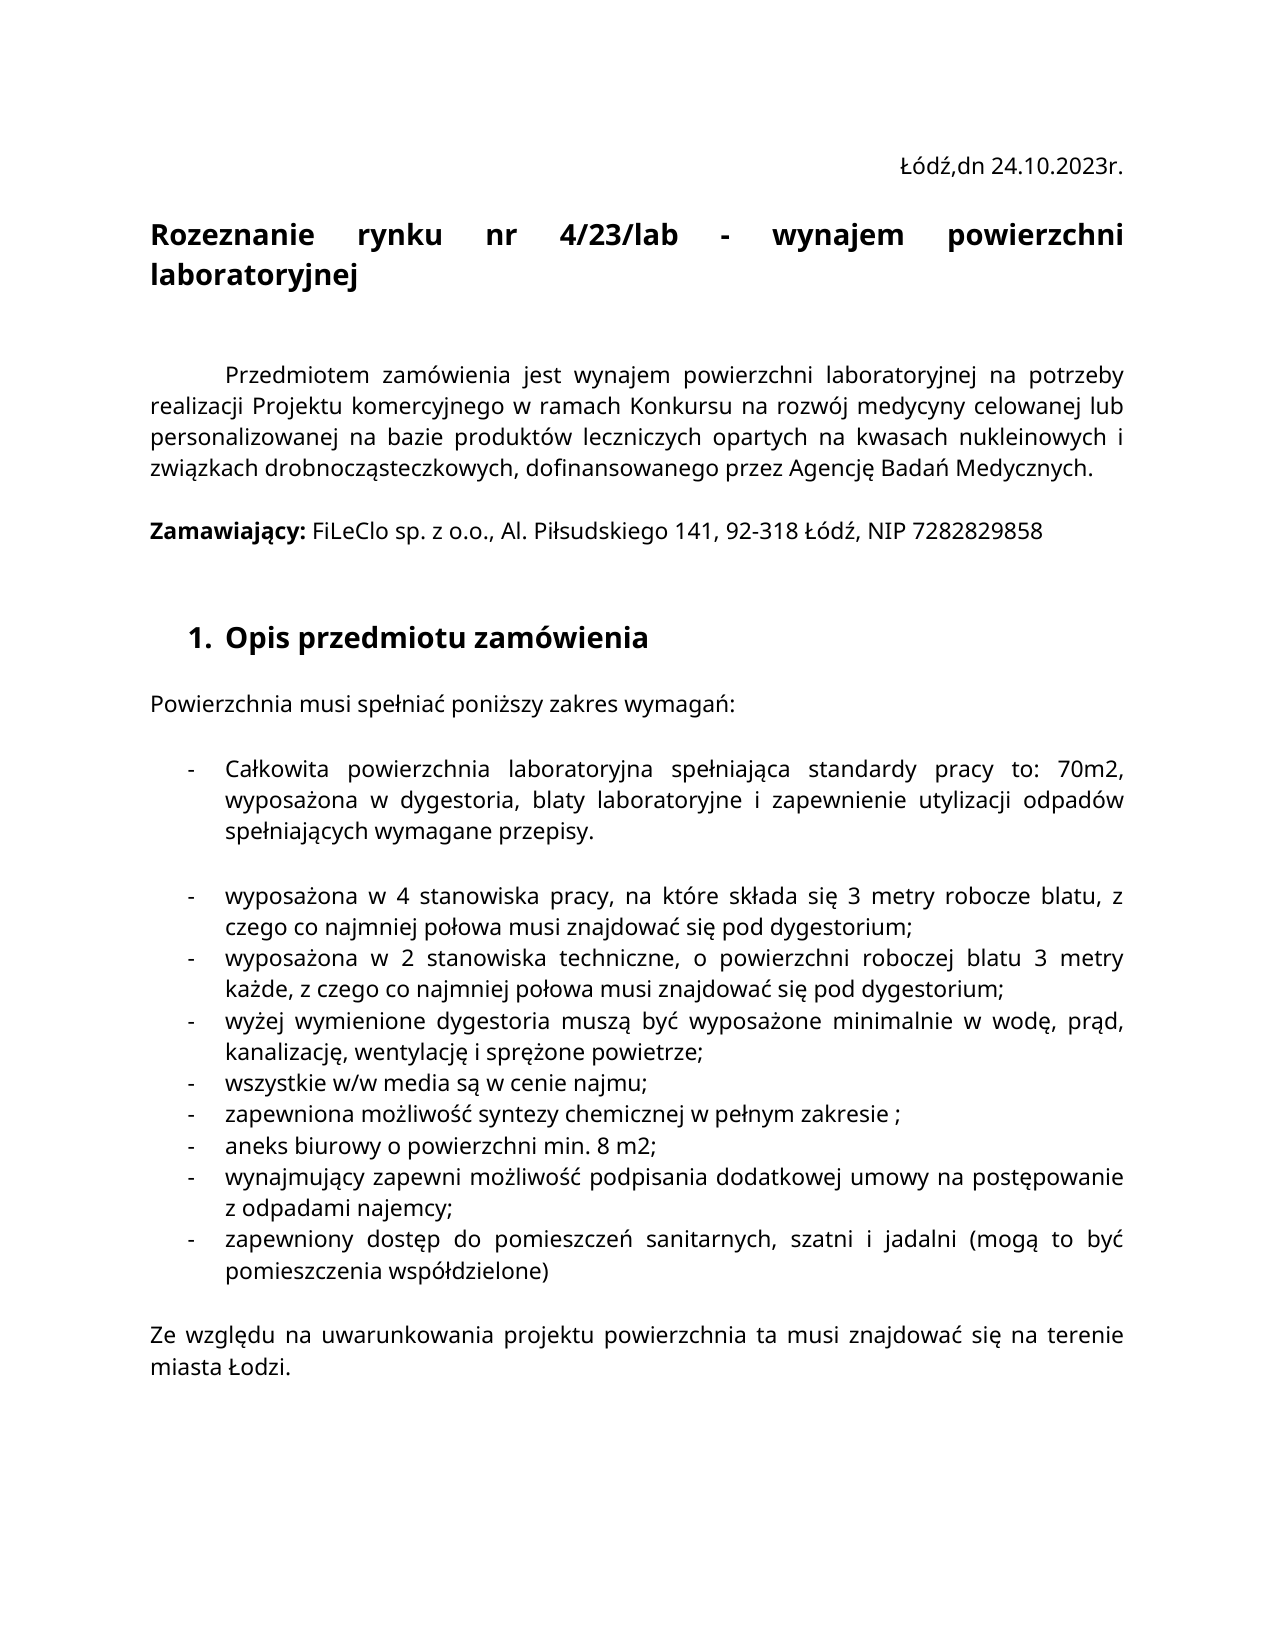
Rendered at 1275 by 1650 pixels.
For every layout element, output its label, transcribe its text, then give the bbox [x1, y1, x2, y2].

list wyposażona w 4 stanowiska pracy, na które składa się 3 metry robocze blatu, z czego co najmniej połowa musi znajdować się pod dygestorium; [187, 879, 1125, 942]
list Całkowita powierzchnia laboratoryjna spełniająca standardy pracy to: 70m2, wyposażona w dygestoria, blaty laboratoryjne i zapewnienie utylizacji odpadów spełniających wymagane przepisy. [187, 752, 1125, 846]
text Ze względu na uwarunkowania projektu powierzchnia ta musi znajdować się na terenie miasta Łodzi. [150, 1319, 1125, 1382]
list wyżej wymienione dygestoria muszą być wyposażone minimalnie w wodę, prąd, kanalizację, wentylację i sprężone powietrze; [187, 1004, 1125, 1067]
text Przedmiotem zamówienia jest wynajem powierzchni laboratoryjnej na potrzeby realizacji Projektu komercyjnego w ramach Konkursu na rozwój medycyny celowanej lub personalizowanej na bazie produktów leczniczych opartych na kwasach nukleinowych i związkach drobnocząsteczkowych, dofinansowanego przez Agencję Badań Medycznych. [150, 358, 1125, 483]
list wyposażona w 2 stanowiska techniczne, o powierzchni roboczej blatu 3 metry każde, z czego co najmniej połowa musi znajdować się pod dygestorium; [187, 942, 1125, 1004]
list aneks biurowy o powierzchni min. 8 m2; [187, 1129, 1125, 1161]
list Opis przedmiotu zamówienia [187, 617, 1125, 657]
text Rozeznanie rynku nr 4/23/lab - wynajem powierzchni laboratoryjnej [150, 214, 1125, 294]
text Powierzchnia musi spełniać poniższy zakres wymagań: [150, 688, 1125, 719]
list wynajmujący zapewni możliwość podpisania dodatkowej umowy na postępowanie z odpadami najemcy; [187, 1161, 1125, 1223]
text Łódź,dn 24.10.2023r. [150, 150, 1125, 181]
list wszystkie w/w media są w cenie najmu; [187, 1067, 1125, 1098]
list zapewniona możliwość syntezy chemicznej w pełnym zakresie ; [187, 1098, 1125, 1129]
text Zamawiający: FiLeClo sp. z o.o., Al. Piłsudskiego 141, 92-318 Łódź, NIP 7282829858 [150, 515, 1125, 546]
list zapewniony dostęp do pomieszczeń sanitarnych, szatni i jadalni (mogą to być pomieszczenia współdzielone) [187, 1223, 1125, 1286]
